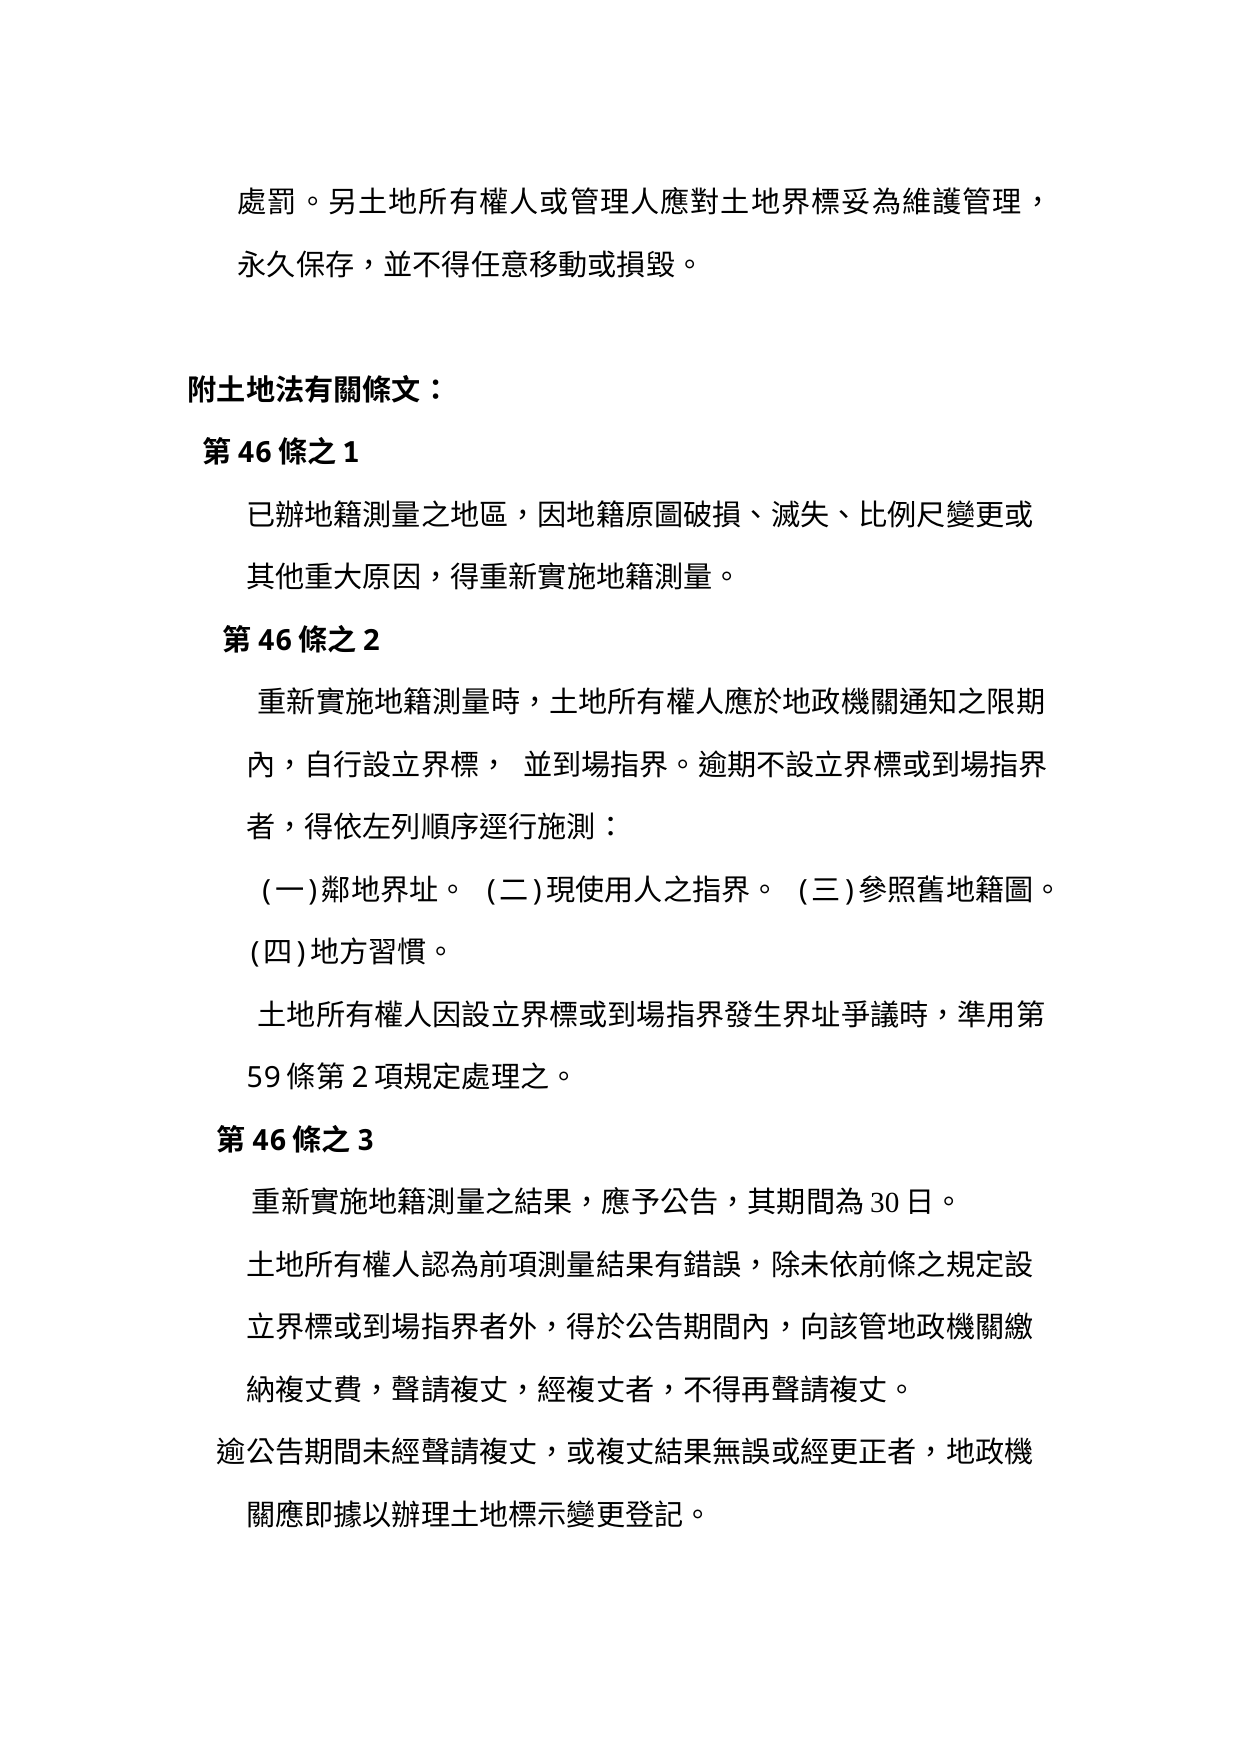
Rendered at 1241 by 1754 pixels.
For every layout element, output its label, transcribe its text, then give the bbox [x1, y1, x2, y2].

text (一)鄰地界址。 (二)現使用人之指界。 (三)參照舊地籍圖。(四)地方習慣。 [187, 846, 1053, 971]
text 重測區內設置的各種測量標（指辦理測繪業務所設置之控制點；其需永久保存，並於現場設有明確標示者，為永久測量標；保存至測量目的完成之日止者，為臨時測量標），是測量時所用的根據點，希望大家共同保護，不可任意移動損毀，如非依法定程序移動或無故損壞者，依「國土測繪法」等有關規定予以處罰。另土地所有權人或管理人應對土地界標妥為維護管理，永久保存，並不得任意移動或損毀。 [237, 158, 1053, 283]
text 第46條之1 [187, 408, 1053, 471]
text 第46條之2 [187, 596, 1053, 658]
text 土地所有權人認為前項測量結果有錯誤，除未依前條之規定設立界標或到場指界者外，得於公告期間內，向該管地政機關繳納複丈費，聲請複丈，經複丈者，不得再聲請複丈。 [187, 1221, 1053, 1408]
text 第46條之3 [187, 1096, 1053, 1158]
text 土地所有權人因設立界標或到場指界發生界址爭議時，準用第59條第2項規定處理之。 [187, 971, 1053, 1096]
text 逾公告期間未經聲請複丈，或複丈結果無誤或經更正者，地政機關應即據以辦理土地標示變更登記。 [187, 1408, 1053, 1533]
text 已辦地籍測量之地區，因地籍原圖破損、滅失、比例尺變更或其他重大原因，得重新實施地籍測量。 [187, 471, 1053, 596]
text 附土地法有關條文： [187, 346, 1053, 408]
text 重新實施地籍測量之結果，應予公告，其期間為30日。 [187, 1158, 1053, 1221]
text 重新實施地籍測量時，土地所有權人應於地政機關通知之限期內，自行設立界標， 並到場指界。逾期不設立界標或到場指界者，得依左列順序逕行施測： [187, 658, 1053, 846]
